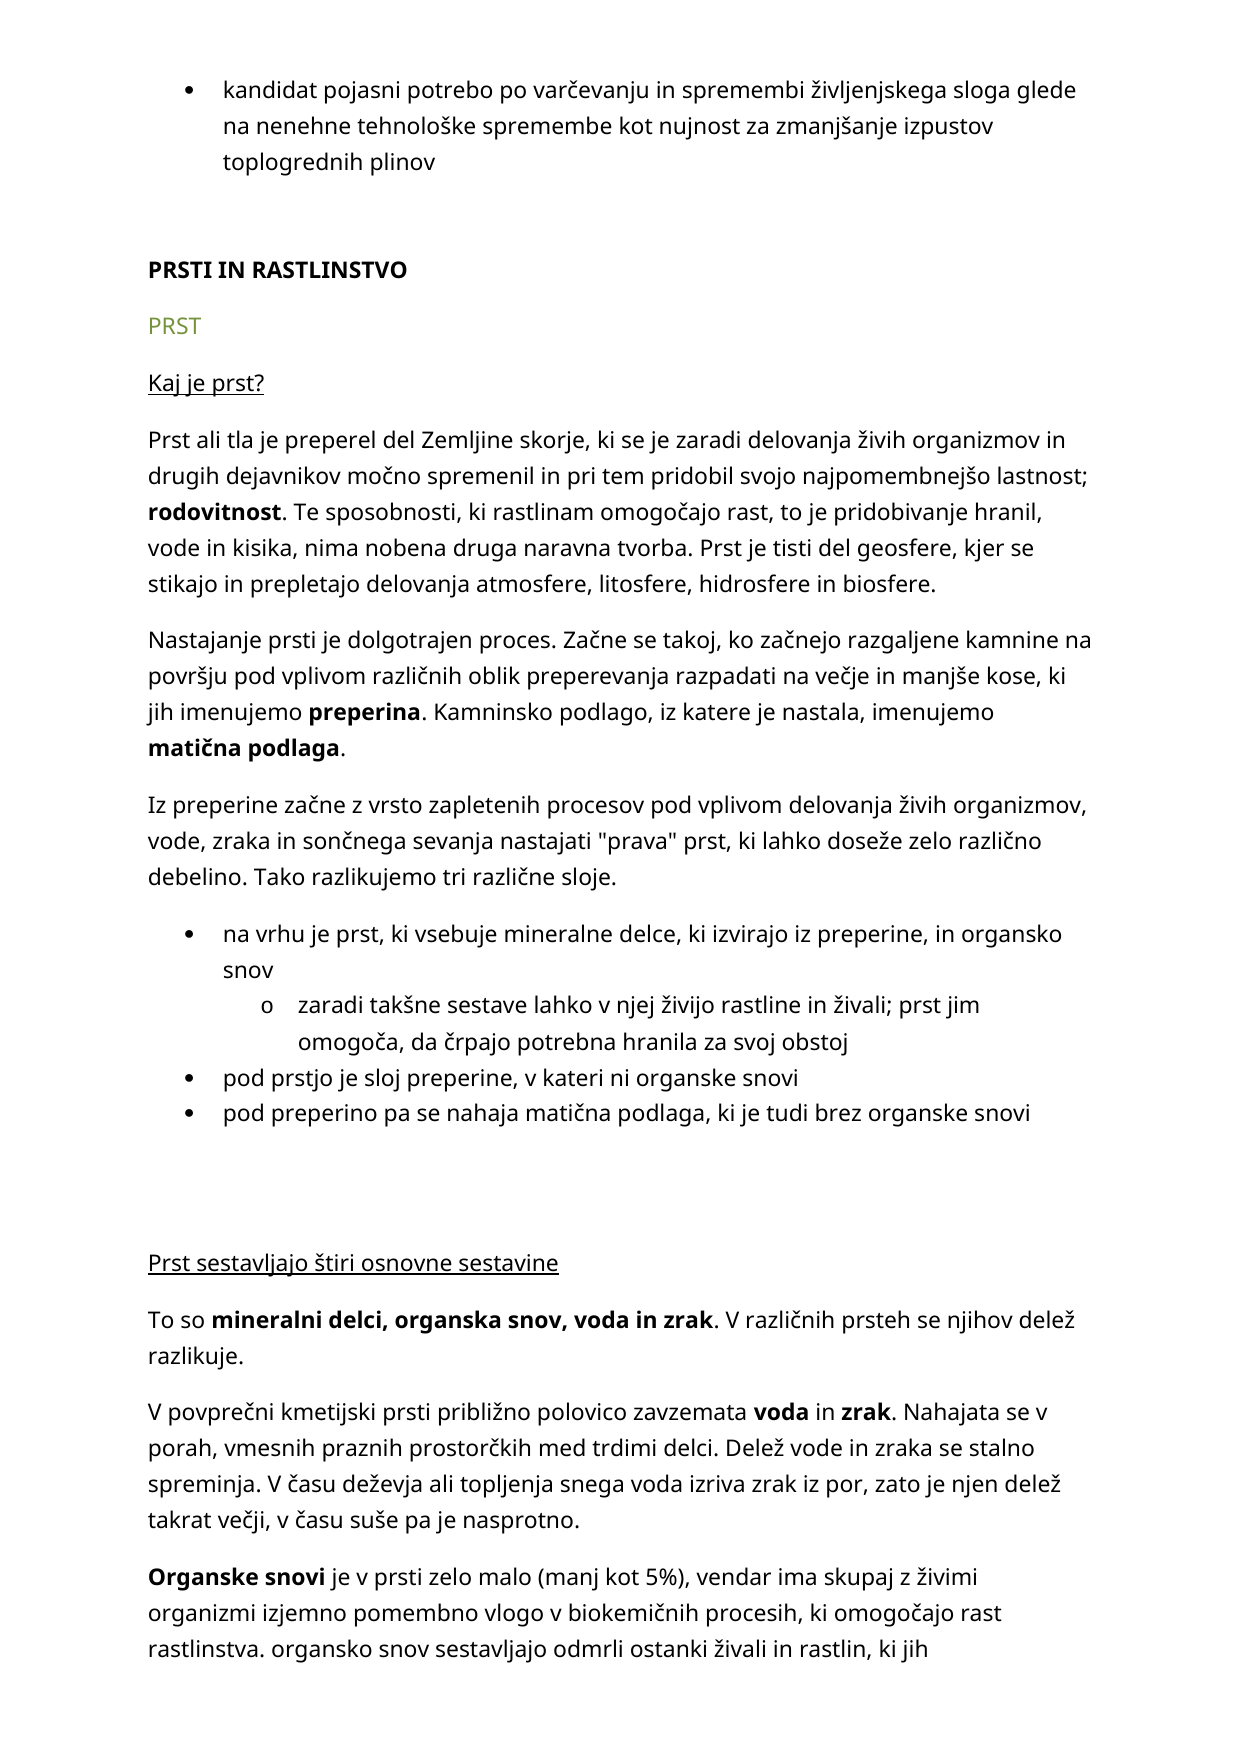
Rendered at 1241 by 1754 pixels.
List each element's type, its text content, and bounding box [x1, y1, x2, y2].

text PRST [148, 310, 1093, 342]
text To so mineralni delci, organska snov, voda in zrak. V različnih prsteh se njihov delež razlikuje. [148, 1304, 1093, 1371]
list na vrhu je prst, ki vsebuje mineralne delce, ki izvirajo iz preperine, in organsko snov [185, 918, 1093, 985]
text Organske snovi je v prsti zelo malo (manj kot 5%), vendar ima skupaj z živimi organizmi izjemno pomembno vlogo v biokemičnih procesih, ki omogočajo rast rastlinstva. organsko snov sestavljajo odmrli ostanki živali in rastlin, ki jih [148, 1561, 1093, 1664]
text PRSTI IN RASTLINSTVO [148, 253, 1093, 285]
list zaradi takšne sestave lahko v njej živijo rastline in živali; prst jim omogoča, da črpajo potrebna hranila za svoj obstoj [260, 989, 1093, 1057]
text Kaj je prst? [148, 367, 1093, 398]
list pod preperino pa se nahaja matična podlaga, ki je tudi brez organske snovi [185, 1097, 1093, 1129]
list pod prstjo je sloj preperine, v kateri ni organske snovi [185, 1061, 1093, 1093]
text Nastajanje prsti je dolgotrajen proces. Začne se takoj, ko začnejo razgaljene kamnine na površju pod vplivom različnih oblik preperevanja razpadati na večje in manjše kose, ki jih imenujemo preperina. Kamninsko podlago, iz katere je nastala, imenujemo matična podlaga. [148, 624, 1093, 763]
text Iz preperine začne z vrsto zapletenih procesov pod vplivom delovanja živih organizmov, vode, zraka in sončnega sevanja nastajati "prava" prst, ki lahko doseže zelo različno debelino. Tako razlikujemo tri različne sloje. [148, 789, 1093, 892]
text V povprečni kmetijski prsti približno polovico zavzemata voda in zrak. Nahajata se v porah, vmesnih praznih prostorčkih med trdimi delci. Delež vode in zraka se stalno spreminja. V času deževja ali topljenja snega voda izriva zrak iz por, zato je njen delež takrat večji, v času suše pa je nasprotno. [148, 1396, 1093, 1535]
text Prst ali tla je preperel del Zemljine skorje, ki se je zaradi delovanja živih organizmov in drugih dejavnikov močno spremenil in pri tem pridobil svojo najpomembnejšo lastnost; rodovitnost. Te sposobnosti, ki rastlinam omogočajo rast, to je pridobivanje hranil, vode in kisika, nima nobena druga naravna tvorba. Prst je tisti del geosfere, kjer se stikajo in prepletajo delovanja atmosfere, litosfere, hidrosfere in biosfere. [148, 424, 1093, 599]
list kandidat pojasni potrebo po varčevanju in spremembi življenjskega sloga glede na nenehne tehnološke spremembe kot nujnost za zmanjšanje izpustov toplogrednih plinov [185, 74, 1093, 177]
text Prst sestavljajo štiri osnovne sestavine [148, 1247, 1093, 1278]
